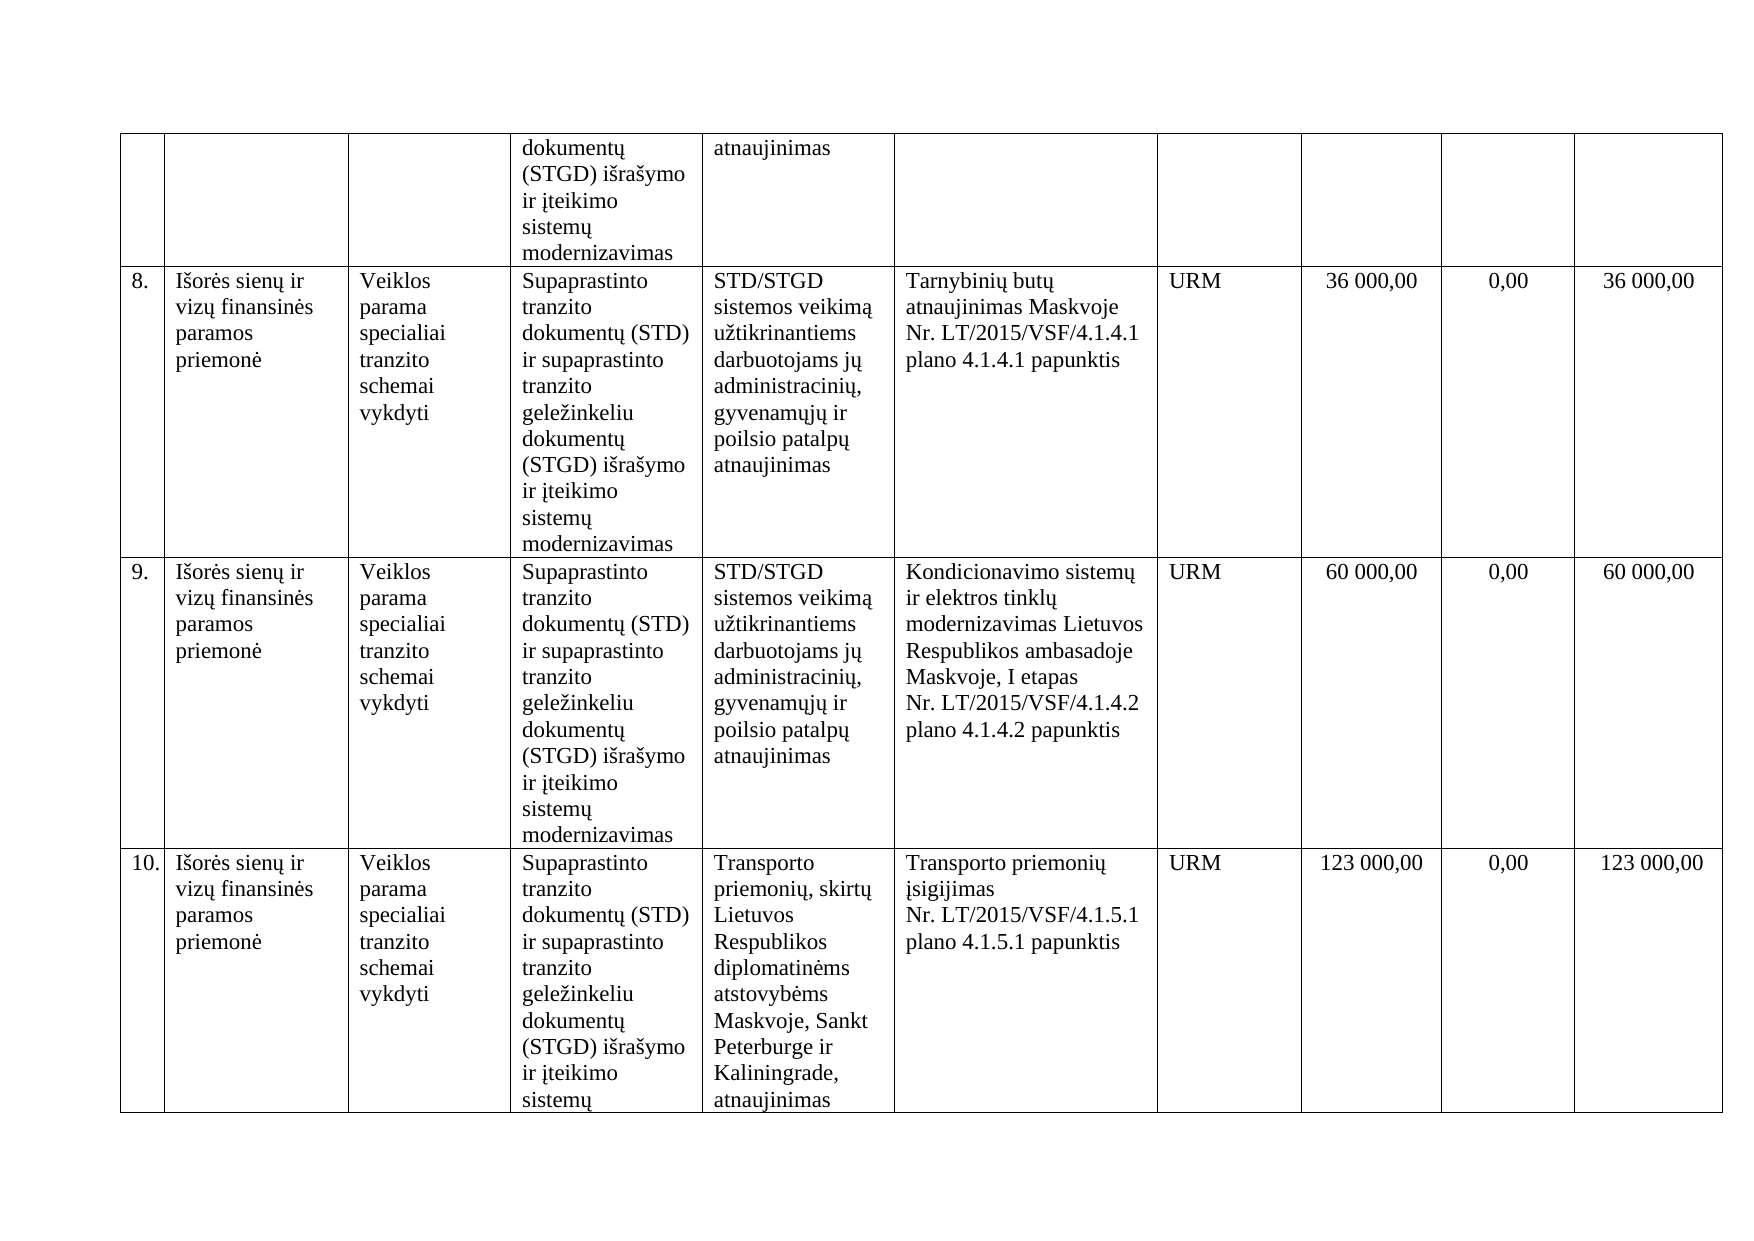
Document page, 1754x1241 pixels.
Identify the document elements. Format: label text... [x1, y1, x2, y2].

table_cell Išorės sienų ir vizų finansinės paramos priemonė [165, 558, 348, 848]
table_cell URM [1158, 558, 1301, 848]
table_cell Veiklos parama specialiai tranzito schemai vykdyti [349, 558, 510, 848]
table_cell [1442, 134, 1574, 266]
table_cell 123 000,00 [1575, 849, 1722, 1112]
table_cell Kondicionavimo sistemų ir elektros tinklų modernizavimas Lietuvos Respublikos ambasadoje Maskvoje, I etapas Nr. LT/2015/VSF/4.1.4.2 plano 4.1.4.2 papunktis [895, 558, 1157, 848]
table_cell 36 000,00 [1302, 267, 1441, 557]
table_cell [895, 134, 1157, 266]
table_cell STD/STGD sistemos veikimą užtikrinantiems darbuotojams jų administracinių, gyvenamųjų ir poilsio patalpų atnaujinimas [703, 558, 894, 848]
table_cell 123 000,00 [1302, 849, 1441, 1112]
table_cell [349, 134, 510, 266]
table_cell [1158, 134, 1301, 266]
table_cell STD/STGD sistemos veikimą užtikrinantiems darbuotojams jų administracinių, gyvenamųjų ir poilsio patalpų atnaujinimas [703, 267, 894, 557]
table_cell Veiklos parama specialiai tranzito schemai vykdyti [349, 849, 510, 1112]
table_cell [165, 134, 348, 266]
table_cell 36 000,00 [1575, 267, 1722, 557]
table_cell Išorės sienų ir vizų finansinės paramos priemonė [165, 849, 348, 1112]
table_cell [121, 134, 164, 266]
table_cell Transporto priemonių įsigijimas Nr. LT/2015/VSF/4.1.5.1 plano 4.1.5.1 papunktis [895, 849, 1157, 1112]
table_cell Veiklos parama specialiai tranzito schemai vykdyti [349, 267, 510, 557]
table_cell 0,00 [1442, 558, 1574, 848]
table_cell Išorės sienų ir vizų finansinės paramos priemonė [165, 267, 348, 557]
table_cell 0,00 [1442, 849, 1574, 1112]
table_cell Supaprastinto tranzito dokumentų (STD) ir supaprastinto tranzito geležinkeliu dokumentų (STGD) išrašymo ir įteikimo sistemų modernizavimas [511, 267, 702, 557]
table_cell [1575, 134, 1722, 266]
table_cell 60 000,00 [1302, 558, 1441, 848]
table_cell URM [1158, 267, 1301, 557]
table_cell URM [1158, 849, 1301, 1112]
table_cell 10. [121, 849, 164, 1112]
table_cell Supaprastinto tranzito dokumentų (STD) ir supaprastinto tranzito geležinkeliu dokumentų (STGD) išrašymo ir įteikimo sistemų modernizavimas [511, 558, 702, 848]
table_cell [1302, 134, 1441, 266]
table_cell Tarnybinių butų atnaujinimas Maskvoje Nr. LT/2015/VSF/4.1.4.1 plano 4.1.4.1 papunktis [895, 267, 1157, 557]
table_cell Transporto priemonių, skirtų Lietuvos Respublikos diplomatinėms atstovybėms Maskvoje, Sankt Peterburge ir Kaliningrade, atnaujinimas [703, 849, 894, 1112]
table_cell 60 000,00 [1575, 558, 1722, 848]
table_cell 9. [121, 558, 164, 848]
table_cell atnaujinimas [703, 134, 894, 266]
table_cell dokumentų (STGD) išrašymo ir įteikimo sistemų modernizavimas [511, 134, 702, 266]
table_cell 0,00 [1442, 267, 1574, 557]
table_cell Supaprastinto tranzito dokumentų (STD) ir supaprastinto tranzito geležinkeliu dokumentų (STGD) išrašymo ir įteikimo sistemų [511, 849, 702, 1112]
table_cell 8. [121, 267, 164, 557]
